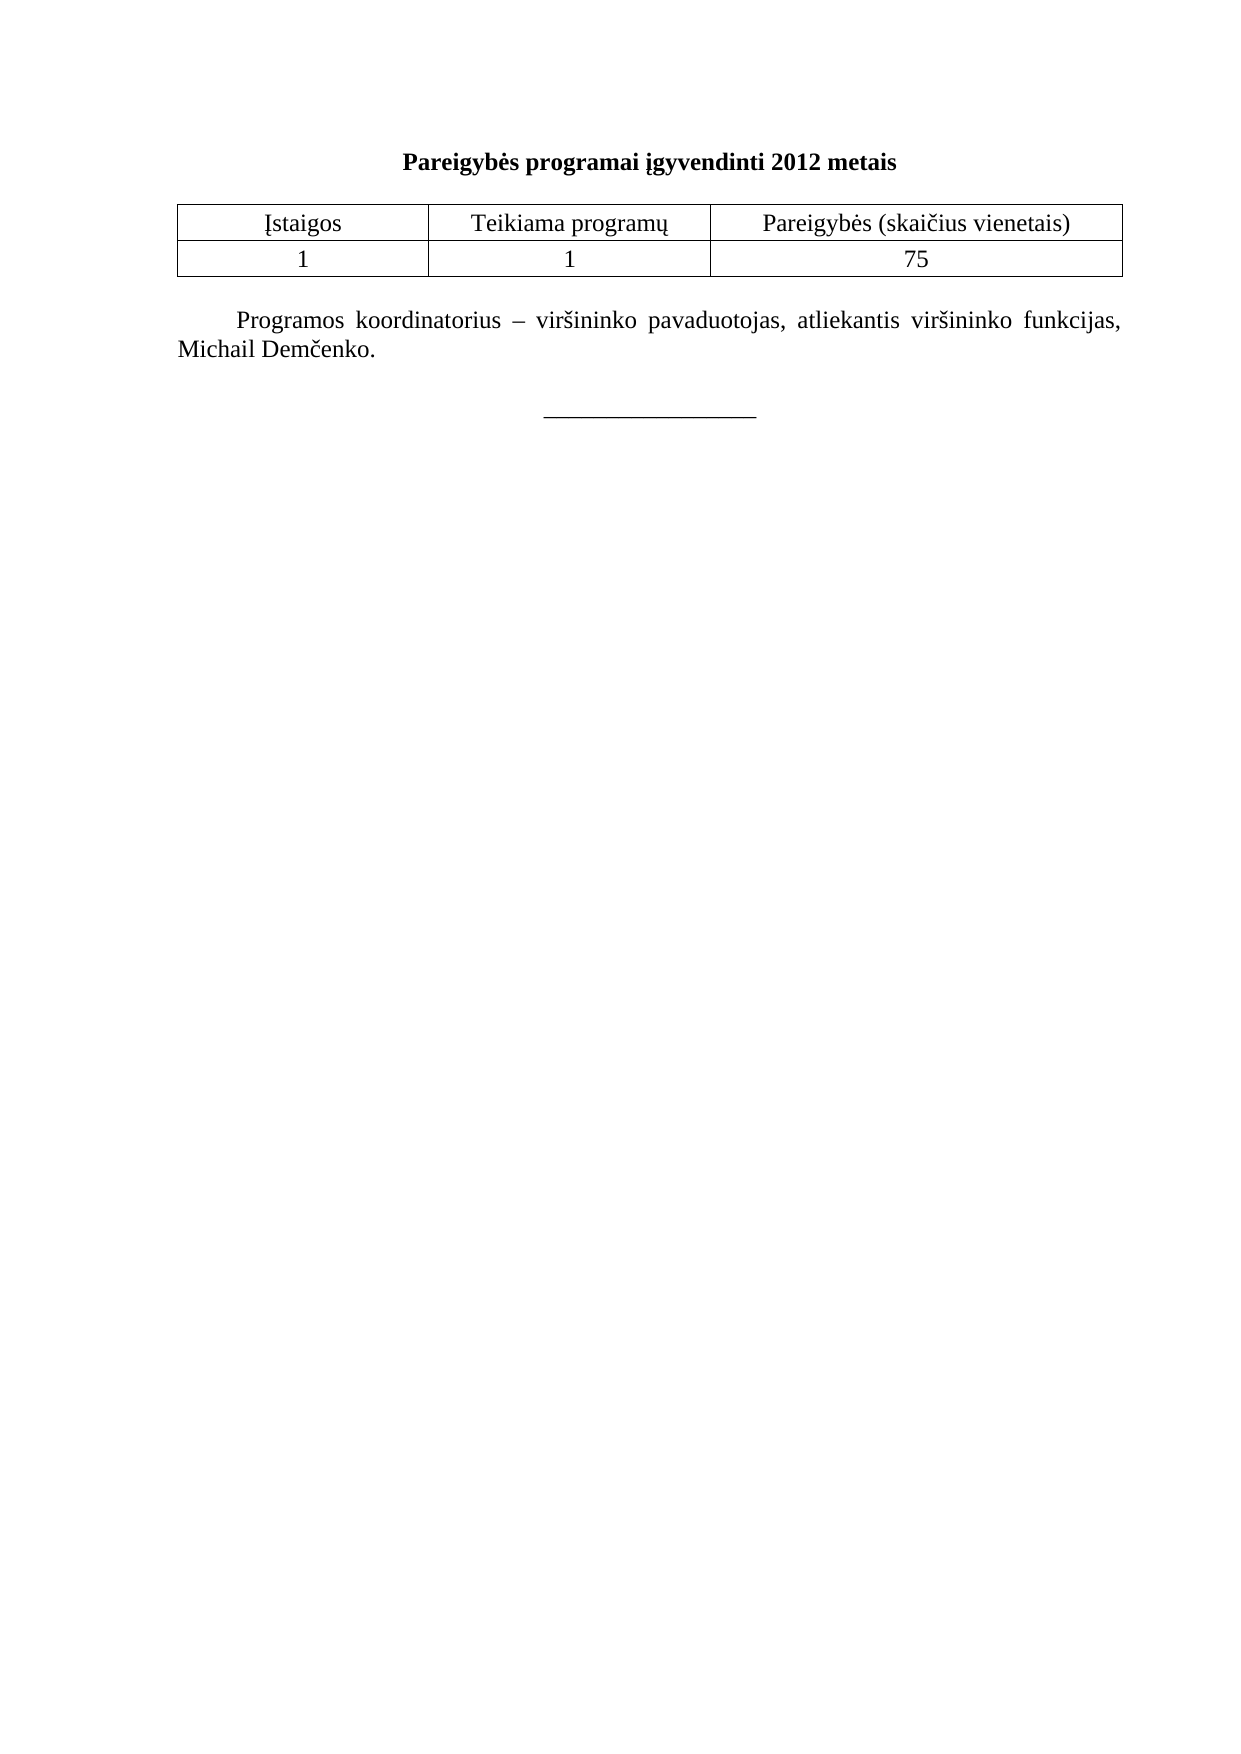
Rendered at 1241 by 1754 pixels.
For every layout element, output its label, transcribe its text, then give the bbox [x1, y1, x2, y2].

table_cell 75 [711, 241, 1122, 276]
table_cell 1 [429, 241, 710, 276]
text _________________ [177, 392, 1122, 420]
table_header Įstaigos [178, 205, 428, 240]
table_cell 1 [178, 241, 428, 276]
table_header Pareigybės (skaičius vienetais) [711, 205, 1122, 240]
table_header Teikiama programų [429, 205, 710, 240]
text Pareigybės programai įgyvendinti 2012 metais [177, 147, 1122, 176]
text Programos koordinatorius – viršininko pavaduotojas, atliekantis viršininko funkcijas, Michail Demčenko. [177, 305, 1122, 363]
